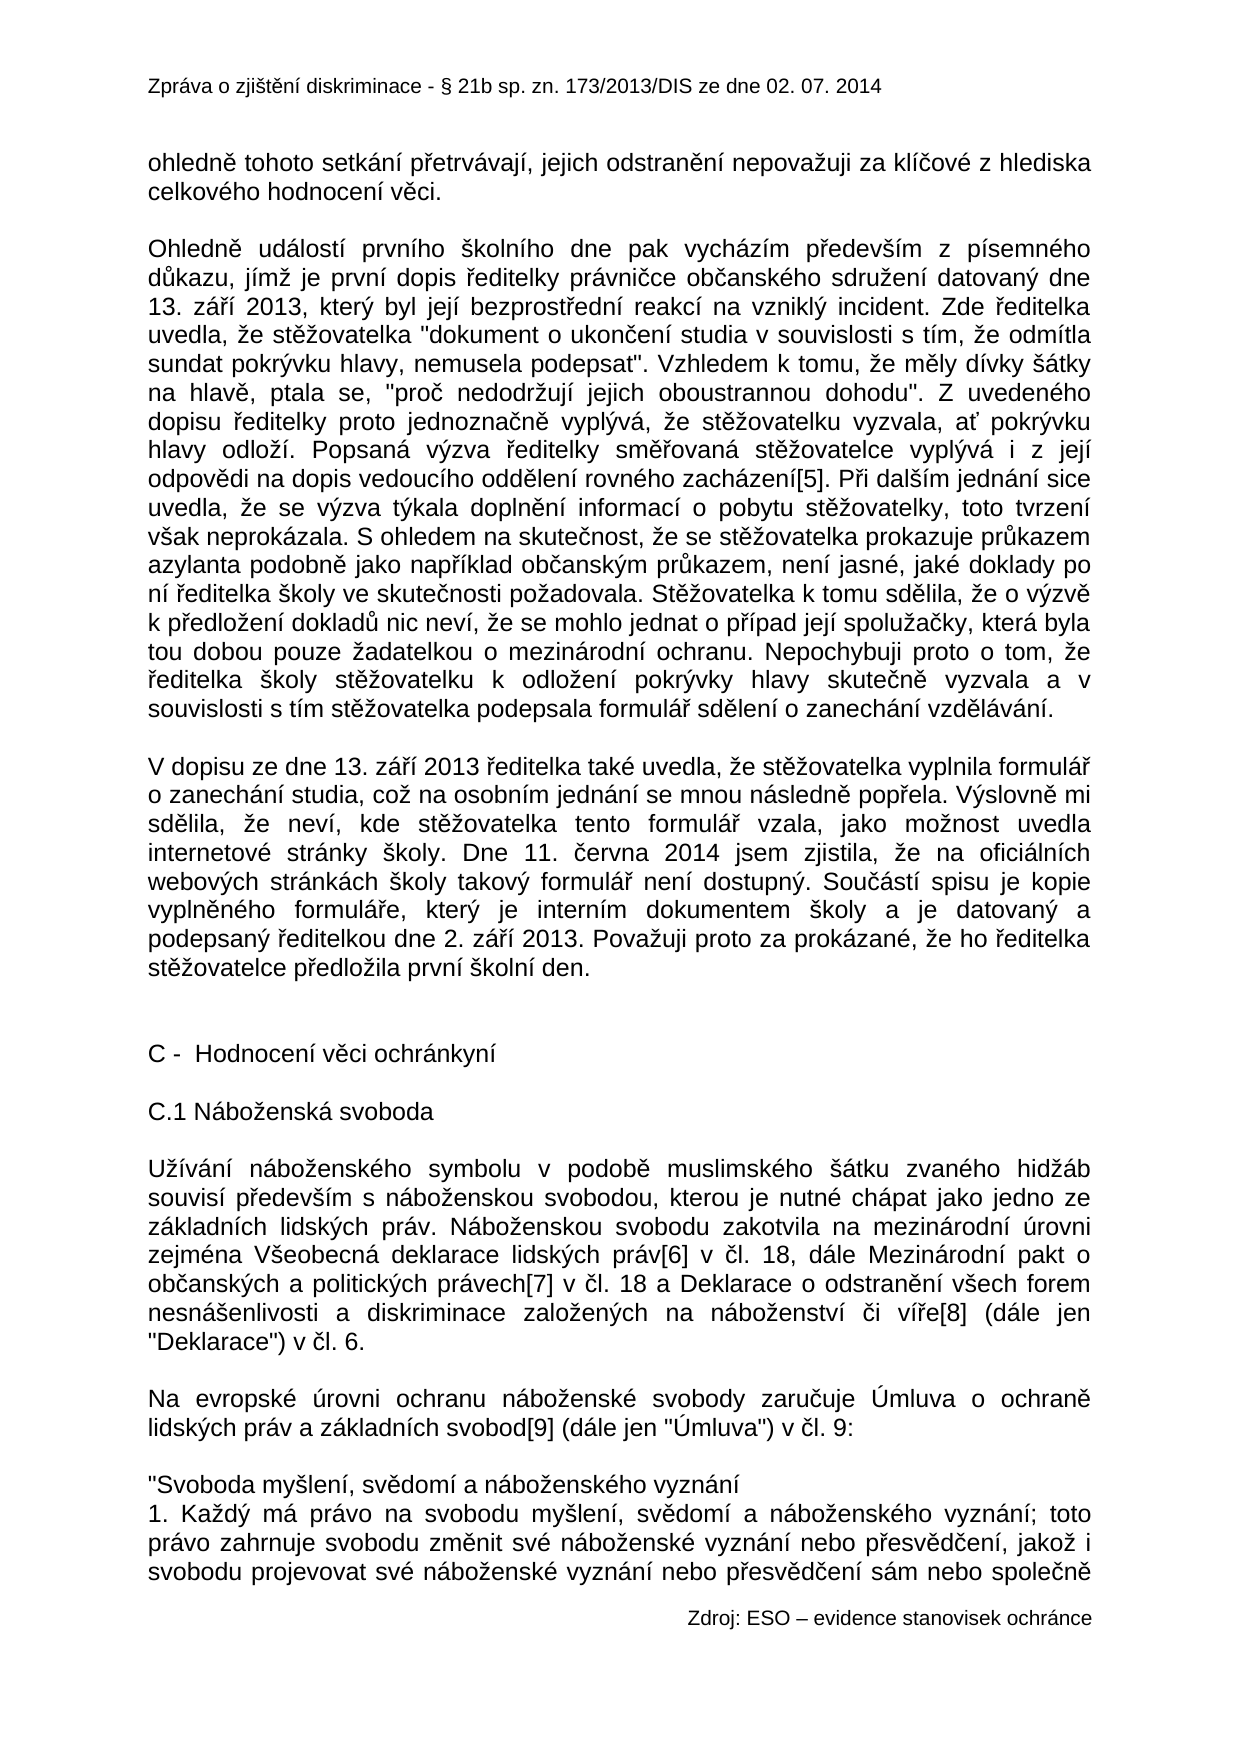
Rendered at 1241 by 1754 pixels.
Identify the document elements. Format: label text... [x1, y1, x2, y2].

text Na evropské úrovni ochranu náboženské svobody zaručuje Úmluva o ochraně lidských práv a základních svobod[9] (dále jen "Úmluva") v čl. 9: [148, 1384, 1092, 1441]
text Ohledně událostí prvního školního dne pak vycházím především z písemného důkazu, jímž je první dopis ředitelky právničce občanského sdružení datovaný dne 13. září 2013, který byl její bezprostřední reakcí na vzniklý incident. Zde ředitelka uvedla, že stěžovatelka "dokument o ukončení studia v souvislosti s tím, že odmítla sundat pokrývku hlavy, nemusela podepsat". Vzhledem k tomu, že měly dívky šátky na hlavě, ptala se, "proč nedodržují jejich oboustrannou dohodu". Z uvedeného dopisu ředitelky proto jednoznačně vyplývá, že stěžovatelku vyzvala, ať pokrývku hlavy odloží. Popsaná výzva ředitelky směřovaná stěžovatelce vyplývá i z její odpovědi na dopis vedoucího oddělení rovného zacházení[5]. Při dalším jednání sice uvedla, že se výzva týkala doplnění informací o pobytu stěžovatelky, toto tvrzení však neprokázala. S ohledem na skutečnost, že se stěžovatelka prokazuje průkazem azylanta podobně jako například občanským průkazem, není jasné, jaké doklady po ní ředitelka školy ve skutečnosti požadovala. Stěžovatelka k tomu sdělila, že o výzvě k předložení dokladů nic neví, že se mohlo jednat o případ její spolužačky, která byla tou dobou pouze žadatelkou o mezinárodní ochranu. Nepochybuji proto o tom, že ředitelka školy stěžovatelku k odložení pokrývky hlavy skutečně vyzvala a v souvislosti s tím stěžovatelka podepsala formulář sdělení o zanechání vzdělávání. [148, 234, 1092, 723]
text C.1 Náboženská svoboda [148, 1096, 1092, 1125]
text Užívání náboženského symbolu v podobě muslimského šátku zvaného hidžáb souvisí především s náboženskou svobodou, kterou je nutné chápat jako jedno ze základních lidských práv. Náboženskou svobodu zakotvila na mezinárodní úrovni zejména Všeobecná deklarace lidských práv[6] v čl. 18, dále Mezinárodní pakt o občanských a politických právech[7] v čl. 18 a Deklarace o odstranění všech forem nesnášenlivosti a diskriminace založených na náboženství či víře[8] (dále jen "Deklarace") v čl. 6. [148, 1154, 1092, 1355]
text "Svoboda myšlení, svědomí a náboženského vyznání [148, 1470, 1092, 1499]
text ohledně tohoto setkání přetrvávají, jejich odstranění nepovažuji za klíčové z hlediska celkového hodnocení věci. [148, 148, 1092, 205]
text C - Hodnocení věci ochránkyní [148, 1039, 1092, 1068]
text 1. Každý má právo na svobodu myšlení, svědomí a náboženského vyznání; toto právo zahrnuje svobodu změnit své náboženské vyznání nebo přesvědčení, jakož i svobodu projevovat své náboženské vyznání nebo přesvědčení sám nebo společně [148, 1499, 1092, 1585]
text V dopisu ze dne 13. září 2013 ředitelka také uvedla, že stěžovatelka vyplnila formulář o zanechání studia, což na osobním jednání se mnou následně popřela. Výslovně mi sdělila, že neví, kde stěžovatelka tento formulář vzala, jako možnost uvedla internetové stránky školy. Dne 11. června 2014 jsem zjistila, že na oficiálních webových stránkách školy takový formulář není dostupný. Součástí spisu je kopie vyplněného formuláře, který je interním dokumentem školy a je datovaný a podepsaný ředitelkou dne 2. září 2013. Považuji proto za prokázané, že ho ředitelka stěžovatelce předložila první školní den. [148, 751, 1092, 981]
